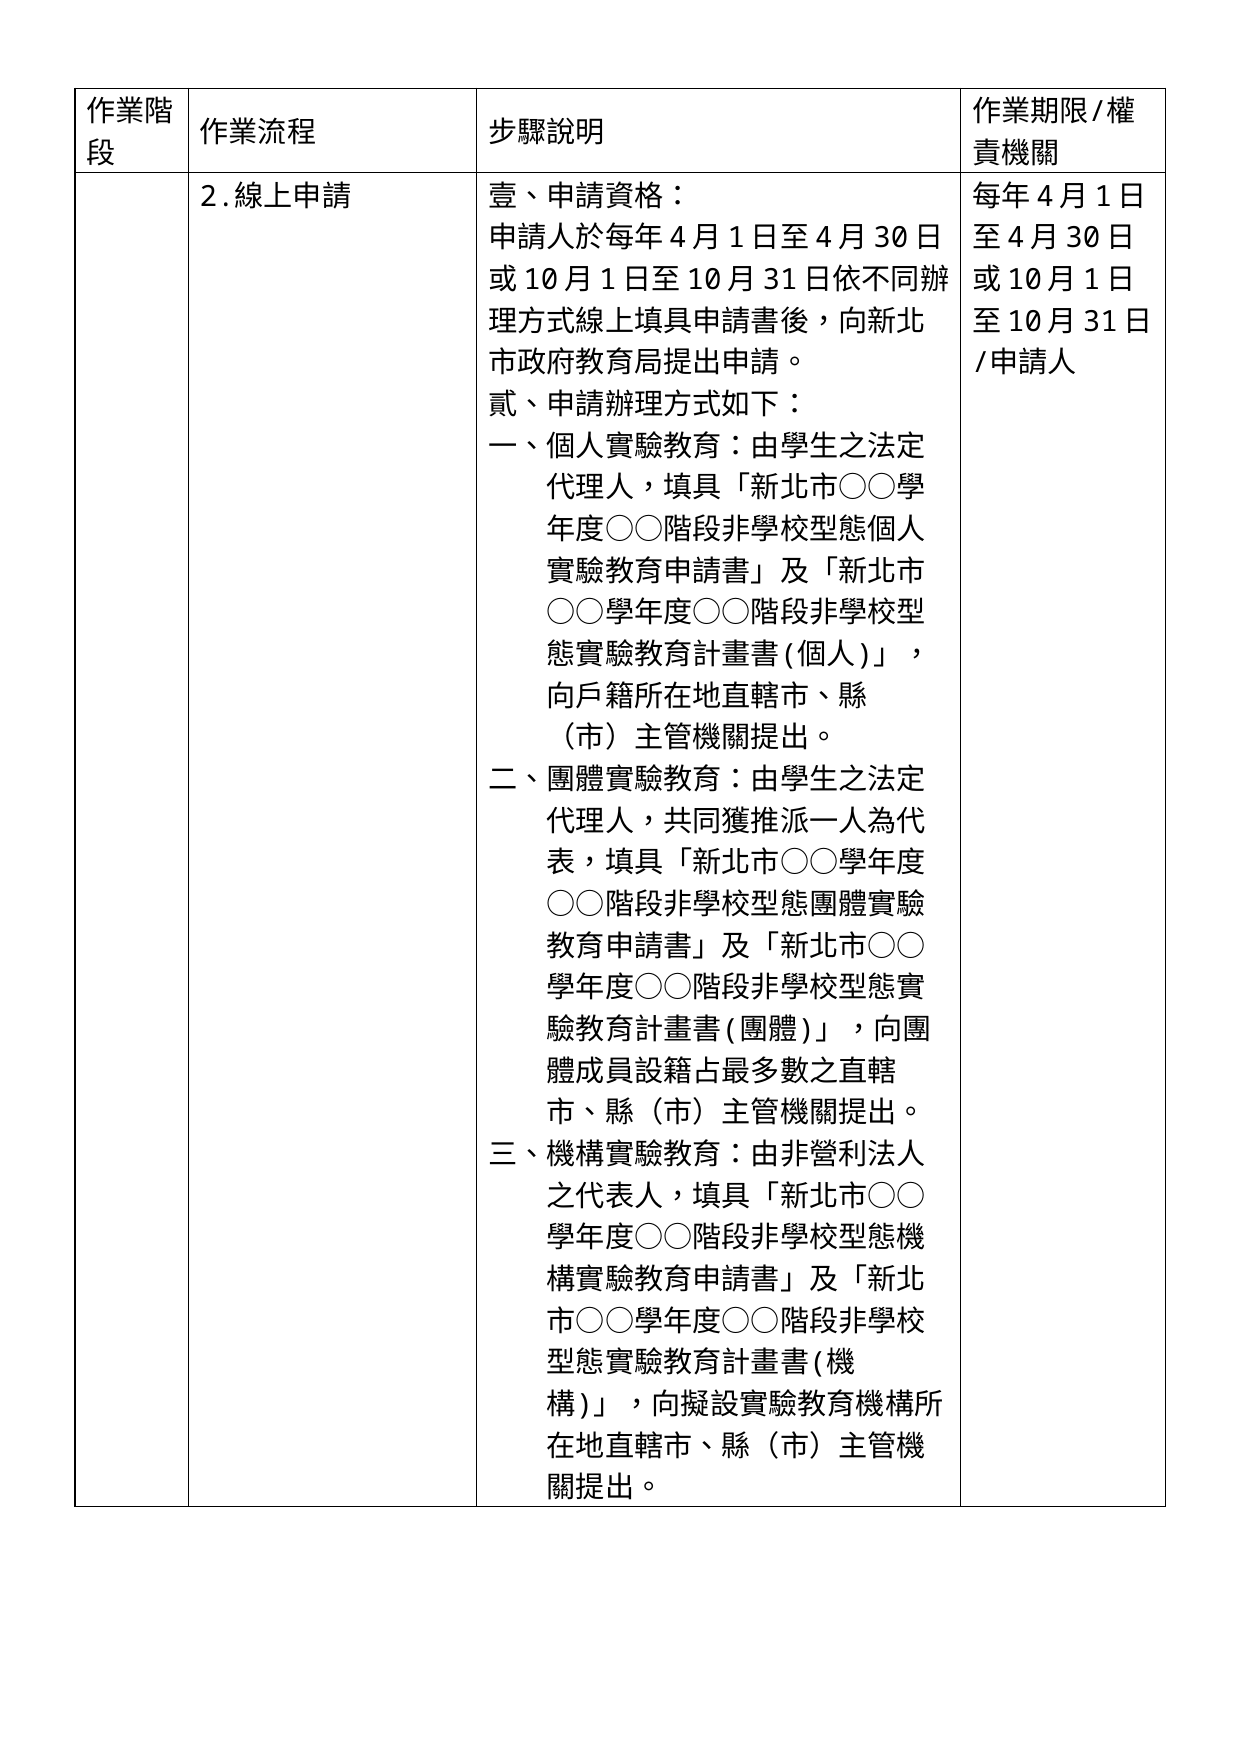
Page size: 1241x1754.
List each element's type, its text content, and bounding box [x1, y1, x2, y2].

table_header 作業流程 [189, 89, 476, 172]
table_cell [76, 173, 188, 1506]
table_cell 每年4月1日至4月30日或10月1日至10月31日/申請人 [961, 173, 1165, 1506]
table_header 步驟說明 [477, 89, 960, 172]
table_header 作業階段 [76, 89, 188, 172]
table_cell 壹、申請資格： 申請人於每年4月1日至4月30日或10月1日至10月31日依不同辦理方式線上填具申請書後，向新北市政府教育局提出申請。 貳、申請辦理方式如下： 一、個人實驗教育：由學生之法定代理人，填具「新北市○○學年度○○階段非學校型態個人實驗教育申請書」及「新北市○○學年度○○階段非學校型態實驗教育計畫書(個人)」，向戶籍所在地直轄市、縣（市）主管機關提出。 二、團體實驗教育：由學生之法定代理人，共同獲推派一人為代表，填具「新北市○○學年度○○階段非學校型態團體實驗教育申請書」及「新北市○○學年度○○階段非學校型態實驗教育計畫書(團體)」，向團體成員設籍占最多數之直轄市、縣（市）主管機關提出。 三、機構實驗教育：由非營利法人之代表人，填具「新北市○○學年度○○階段非學校型態機構實驗教育申請書」及「新北市○○學年度○○階段非學校型態實驗教育計畫書(機構)」，向擬設實驗教育機構所在地直轄市、縣（市）主管機關提出。 [477, 173, 960, 1506]
table_cell 2.線上申請 [189, 173, 476, 1506]
table_header 作業期限/權責機關 [961, 89, 1165, 172]
